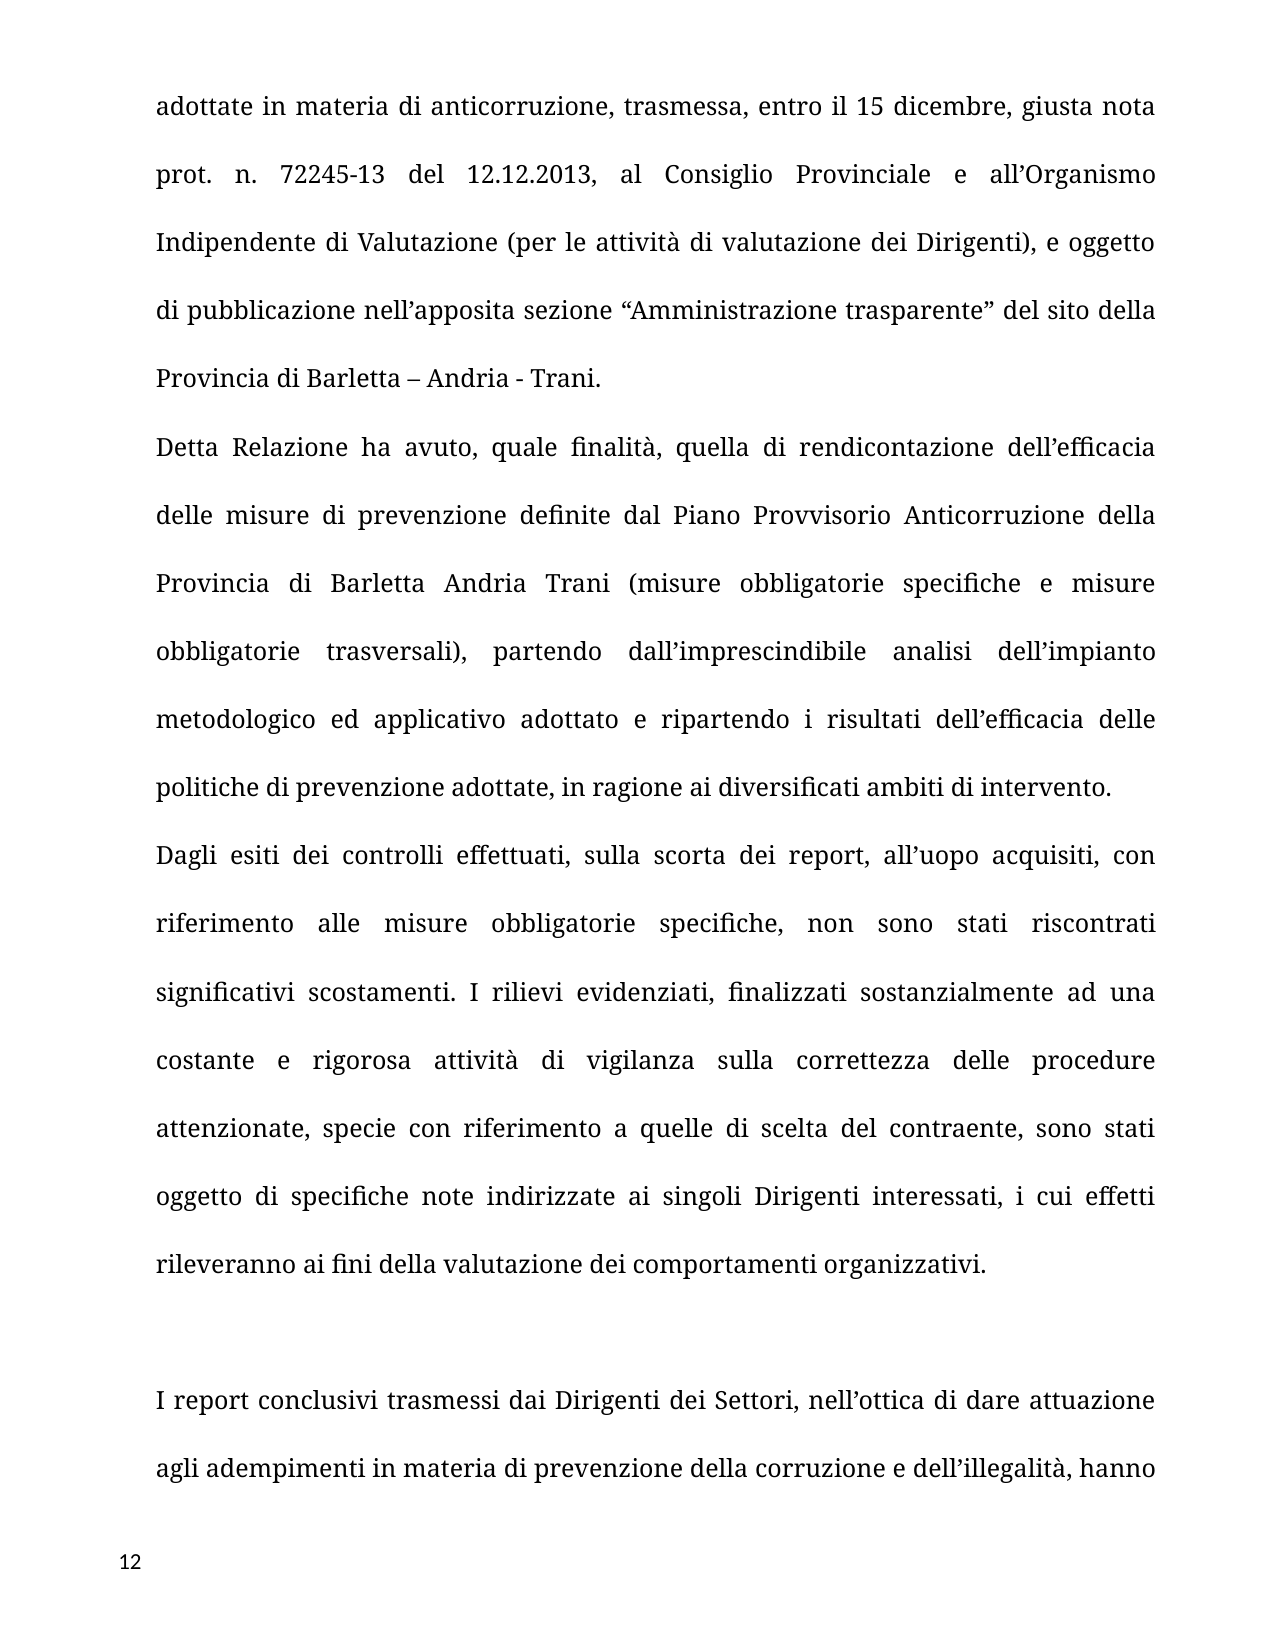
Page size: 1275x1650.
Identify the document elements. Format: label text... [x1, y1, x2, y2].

text Detta Relazione ha avuto, quale finalità, quella di rendicontazione dell’efficacia delle misure di prevenzione definite dal Piano Provvisorio Anticorruzione della Provincia di Barletta Andria Trani (misure obbligatorie specifiche e misure obbligatorie trasversali), partendo dall’imprescindibile analisi dell’impianto metodologico ed applicativo adottato e ripartendo i risultati dell’efficacia delle politiche di prevenzione adottate, in ragione ai diversificati ambiti di intervento. [156, 429, 1157, 804]
text Dagli esiti dei controlli effettuati, sulla scorta dei report, all’uopo acquisiti, con riferimento alle misure obbligatorie specifiche, non sono stati riscontrati significativi scostamenti. I rilievi evidenziati, finalizzati sostanzialmente ad una costante e rigorosa attività di vigilanza sulla correttezza delle procedure attenzionate, specie con riferimento a quelle di scelta del contraente, sono stati oggetto di specifiche note indirizzate ai singoli Dirigenti interessati, i cui effetti rileveranno ai fini della valutazione dei comportamenti organizzativi. [156, 838, 1157, 1281]
text adottate in materia di anticorruzione, trasmessa, entro il 15 dicembre, giusta nota prot. n. 72245-13 del 12.12.2013, al Consiglio Provinciale e all’Organismo Indipendente di Valutazione (per le attività di valutazione dei Dirigenti), e oggetto di pubblicazione nell’apposita sezione “Amministrazione trasparente” del sito della Provincia di Barletta – Andria - Trani. [156, 89, 1157, 395]
text I report conclusivi trasmessi dai Dirigenti dei Settori, nell’ottica di dare attuazione agli adempimenti in materia di prevenzione della corruzione e dell’illegalità, hanno [156, 1383, 1157, 1485]
